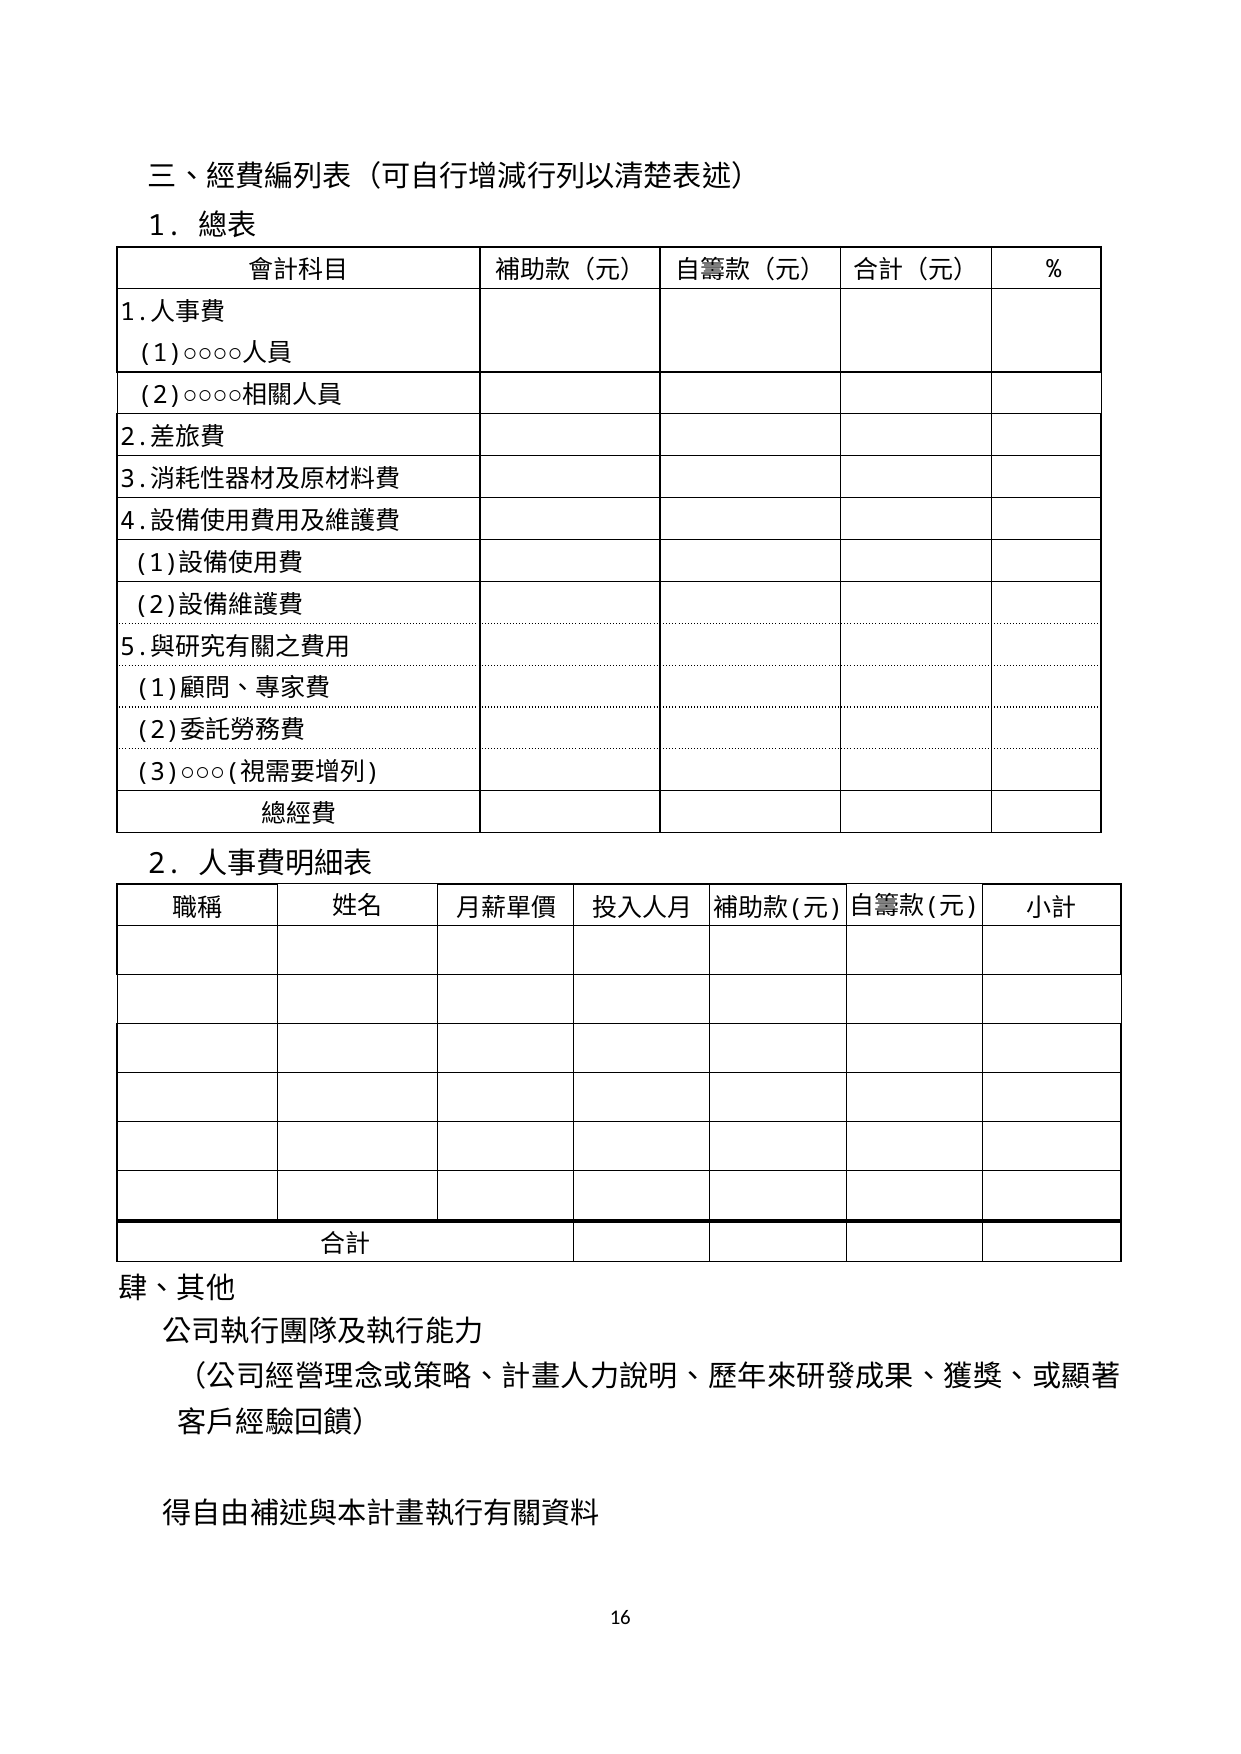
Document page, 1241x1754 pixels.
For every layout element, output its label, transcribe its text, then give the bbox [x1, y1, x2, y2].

table_cell [481, 330, 659, 371]
table_cell [992, 414, 1100, 455]
table_cell [992, 540, 1100, 581]
table_cell [710, 1024, 846, 1072]
table_cell [841, 289, 991, 329]
text 肆、其他 [118, 1262, 1122, 1307]
table_cell 4.設備使用費用及維護費 [118, 498, 479, 539]
table_cell [278, 975, 437, 1023]
table_cell [983, 1122, 1120, 1170]
table_cell [983, 1171, 1120, 1219]
table_cell (1)○○○○人員 [118, 330, 479, 371]
table_cell [118, 975, 277, 1023]
table_cell [574, 1122, 709, 1170]
table_cell [992, 373, 1101, 413]
table_cell [661, 706, 840, 748]
table_cell [992, 330, 1100, 371]
text 公司執行團隊及執行能力 [118, 1307, 1122, 1350]
table_header 自籌款（元） [661, 248, 840, 288]
table_cell [847, 1223, 982, 1261]
table_header 補助款（元） [481, 248, 659, 288]
table_cell [438, 1024, 573, 1072]
table_cell [710, 1073, 846, 1121]
table_cell [847, 1024, 982, 1072]
table_cell [992, 582, 1100, 623]
table_cell [481, 289, 659, 329]
table_cell [841, 623, 991, 664]
table_cell [278, 1073, 437, 1121]
table_cell [661, 373, 840, 413]
text 三、經費編列表（可自行增減行列以清楚表述） [148, 150, 1122, 196]
table_cell [983, 1073, 1120, 1121]
table_cell [983, 975, 1121, 1023]
table_cell [661, 623, 840, 664]
table_cell [992, 791, 1100, 832]
table_cell [841, 373, 991, 413]
table_cell [278, 1024, 437, 1072]
table_cell [710, 926, 846, 974]
table_cell 3.消耗性器材及原材料費 [118, 456, 479, 497]
table_cell (2)○○○○相關人員 [118, 373, 479, 413]
table_cell [438, 926, 573, 974]
table_cell [992, 706, 1100, 748]
table_cell [841, 330, 991, 371]
table_cell [841, 498, 991, 539]
table_cell [841, 791, 991, 832]
table_cell (3)○○○(視需要增列) [118, 748, 479, 790]
table_cell [574, 1171, 709, 1219]
table_cell [841, 540, 991, 581]
table_header 合計（元） [841, 248, 991, 288]
table_cell [481, 623, 659, 664]
table_cell [438, 1073, 573, 1121]
table_cell [118, 1171, 277, 1219]
table_cell [438, 975, 573, 1023]
table_cell [847, 975, 982, 1023]
table_cell [992, 456, 1100, 497]
table_cell [574, 1073, 709, 1121]
table_cell [481, 540, 659, 581]
table_cell [710, 1122, 846, 1170]
table_cell 1.人事費 [118, 289, 479, 329]
table_header % [992, 248, 1100, 288]
table_cell [992, 748, 1100, 790]
text 得自由補述與本計畫執行有關資料 [118, 1487, 1122, 1533]
table_cell [661, 582, 840, 623]
table_header 會計科目 [118, 248, 479, 288]
table_cell [841, 456, 991, 497]
table_header 投入人月 [574, 885, 709, 925]
table_cell [118, 1073, 277, 1121]
table_cell [841, 414, 991, 455]
table_cell [438, 1122, 573, 1170]
list 總表 [148, 196, 1122, 246]
table_cell [710, 1171, 846, 1219]
table_cell 2.差旅費 [118, 414, 479, 455]
table_cell [118, 1122, 277, 1170]
table_cell [847, 1073, 982, 1121]
table_cell [278, 1171, 437, 1219]
table_header 姓名 [278, 884, 437, 925]
table_cell [661, 414, 840, 455]
table_cell 5.與研究有關之費用 [118, 623, 479, 664]
table_cell (1)設備使用費 [118, 540, 479, 581]
table_cell 總經費 [118, 791, 479, 832]
table_cell (2)設備維護費 [118, 582, 479, 623]
table_cell [710, 1223, 846, 1261]
table_cell [574, 975, 709, 1023]
table_cell [841, 748, 991, 790]
table_cell [661, 456, 840, 497]
table_cell [661, 791, 840, 832]
table_cell [481, 706, 659, 748]
table_cell [841, 582, 991, 623]
text （公司經營理念或策略、計畫人力說明、歷年來研發成果、獲獎、或顯著客戶經驗回饋） [177, 1350, 1122, 1441]
table_cell [983, 926, 1120, 974]
table_cell [983, 1223, 1120, 1261]
table_cell [661, 540, 840, 581]
table_cell (1)顧問、專家費 [118, 665, 479, 706]
table_cell [661, 748, 840, 790]
table_cell [992, 498, 1100, 539]
table_cell [118, 1024, 277, 1072]
table_header 職稱 [118, 885, 277, 925]
table_cell (2)委託勞務費 [118, 706, 479, 748]
table_cell [481, 665, 659, 706]
table_cell [574, 1024, 709, 1072]
table_cell [574, 926, 709, 974]
table_header 小計 [983, 885, 1120, 925]
table_cell [841, 665, 991, 706]
table_cell [438, 1171, 573, 1219]
table_cell [481, 748, 659, 790]
table_cell [661, 289, 840, 329]
table_cell [278, 1122, 437, 1170]
table_cell [278, 926, 437, 974]
table_cell [661, 665, 840, 706]
table_cell [847, 926, 982, 974]
table_cell 合計 [118, 1223, 573, 1261]
table_cell [481, 791, 659, 832]
table_cell [481, 498, 659, 539]
table_header 補助款(元) [710, 885, 846, 925]
table_header 自籌款(元) [847, 884, 982, 925]
table_cell [481, 456, 659, 497]
list 人事費明細表 [148, 833, 1122, 883]
table_cell [841, 706, 991, 748]
table_cell [118, 926, 277, 974]
table_header 月薪單價 [438, 885, 573, 925]
table_cell [481, 414, 659, 455]
table_cell [481, 582, 659, 623]
table_cell [661, 330, 840, 371]
table_cell [574, 1223, 709, 1261]
table_cell [992, 289, 1100, 329]
table_cell [983, 1024, 1120, 1072]
table_cell [992, 665, 1100, 706]
table_cell [847, 1122, 982, 1170]
table_cell [710, 975, 846, 1023]
table_cell [661, 498, 840, 539]
table_cell [847, 1171, 982, 1219]
table_cell [481, 373, 659, 413]
table_cell [992, 623, 1100, 664]
